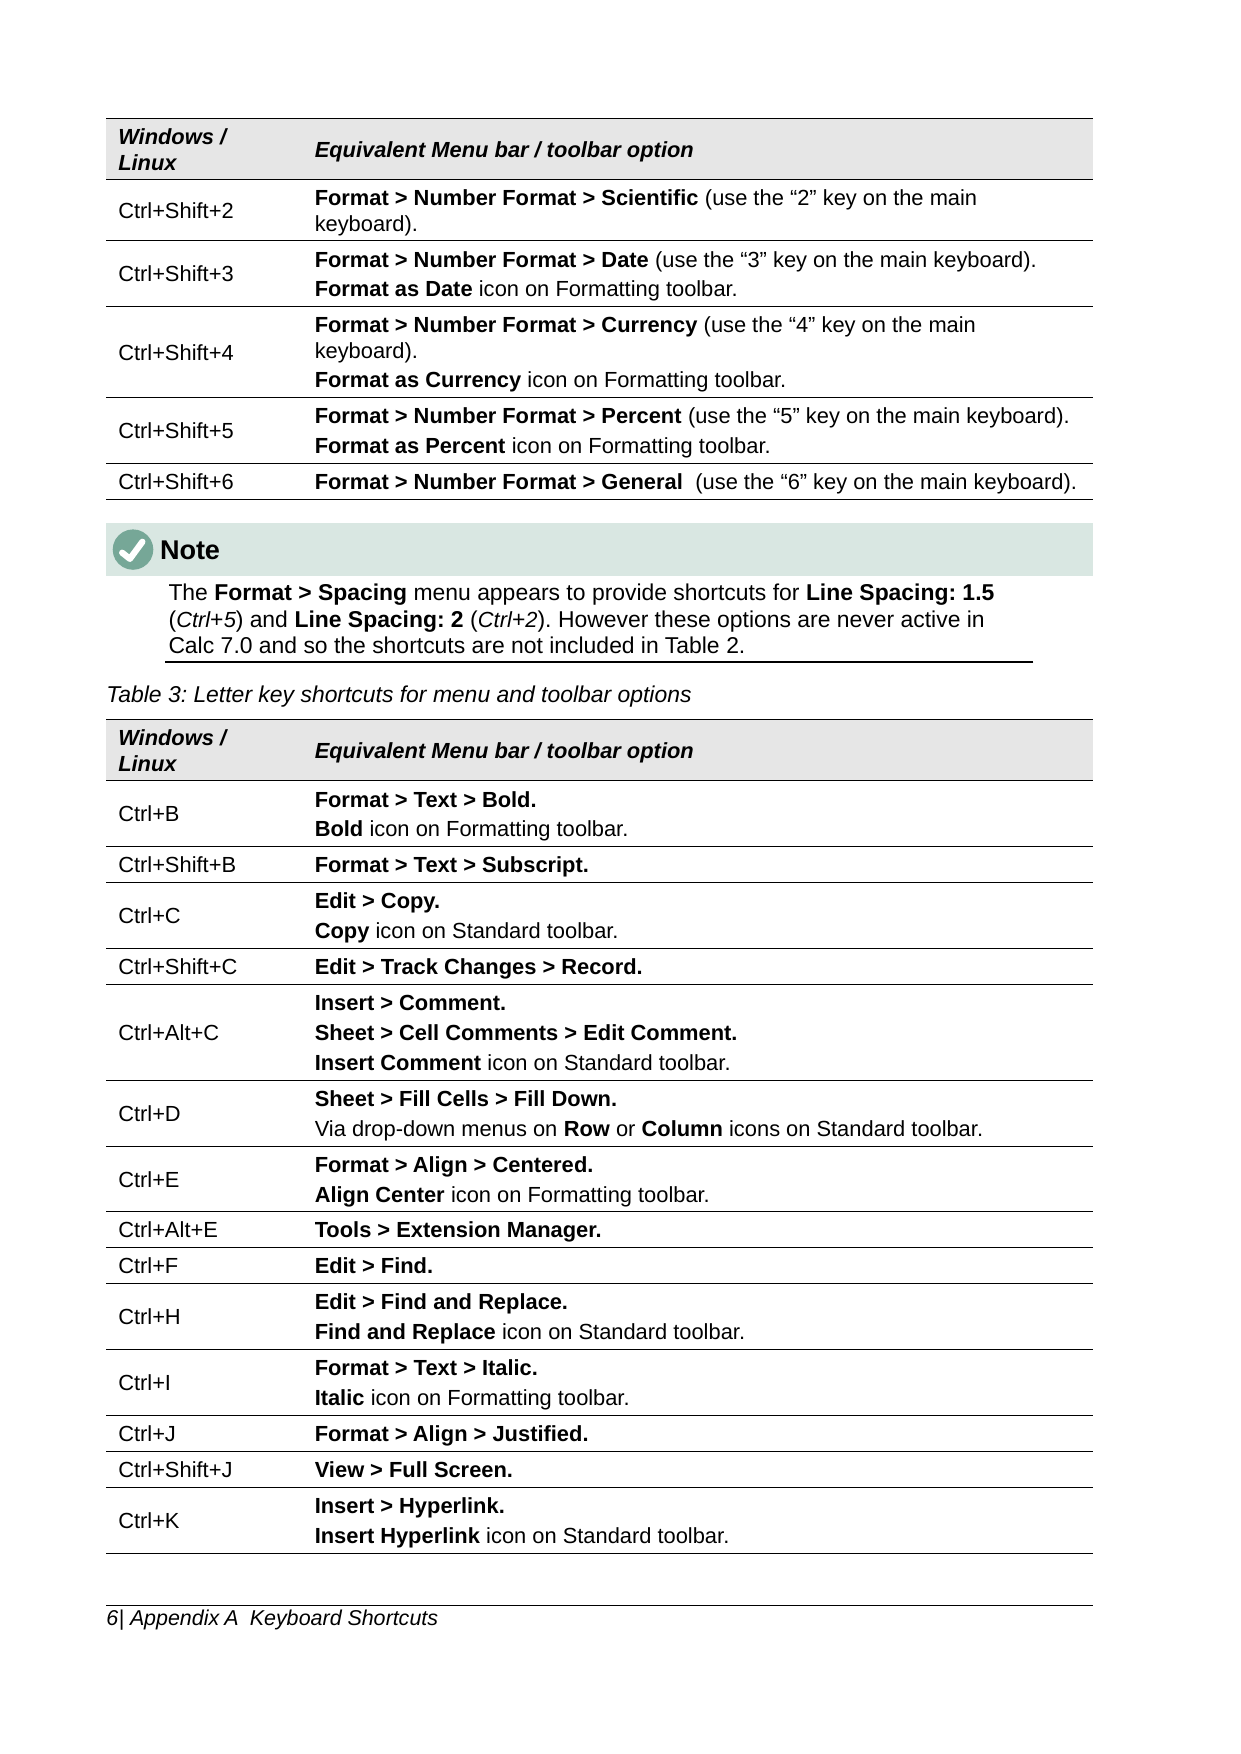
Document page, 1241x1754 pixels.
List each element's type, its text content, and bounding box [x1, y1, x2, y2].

table_cell Ctrl+K [106, 1488, 303, 1553]
table_cell Ctrl+F [106, 1248, 303, 1283]
subtitle Note [106, 523, 1093, 576]
table_cell Insert > Hyperlink. Insert Hyperlink icon on Standard toolbar. [303, 1488, 1093, 1553]
table_cell Sheet > Fill Cells > Fill Down. Via drop-down menus on Row or Column icons on Standard toolbar. [303, 1081, 1093, 1146]
table_cell Format > Text > Bold. Bold icon on Formatting toolbar. [303, 781, 1093, 846]
table_cell Ctrl+Shift+C [106, 949, 303, 984]
table_cell Ctrl+C [106, 883, 303, 948]
table_header Windows / Linux [106, 720, 303, 780]
table_cell Format > Align > Justified. [303, 1416, 1093, 1451]
table_cell Ctrl+Shift+3 [106, 241, 303, 306]
table_cell Ctrl+Shift+J [106, 1452, 303, 1487]
table_cell Format > Align > Centered. Align Center icon on Formatting toolbar. [303, 1147, 1093, 1211]
table_cell Ctrl+Shift+2 [106, 180, 303, 240]
table_cell Ctrl+I [106, 1350, 303, 1415]
table_cell Tools > Extension Manager. [303, 1212, 1093, 1247]
table_header Equivalent Menu bar / toolbar option [303, 119, 1093, 179]
table_cell Ctrl+H [106, 1284, 303, 1349]
table_cell Ctrl+B [106, 781, 303, 846]
table_cell Ctrl+Shift+4 [106, 307, 303, 397]
table_cell Ctrl+Shift+5 [106, 398, 303, 463]
table_cell Format > Number Format > Scientific (use the “2” key on the main keyboard). [303, 180, 1093, 240]
table_cell Format > Number Format > Percent (use the “5” key on the main keyboard). Format as Percent icon on Formatting toolbar. [303, 398, 1093, 463]
table_cell Edit > Find. [303, 1248, 1093, 1283]
table_cell Format > Number Format > Date (use the “3” key on the main keyboard). Format as Date icon on Formatting toolbar. [303, 241, 1093, 306]
table_cell View > Full Screen. [303, 1452, 1093, 1487]
table_cell Edit > Copy. Copy icon on Standard toolbar. [303, 883, 1093, 948]
table_header Equivalent Menu bar / toolbar option [303, 720, 1093, 780]
table_cell Edit > Find and Replace. Find and Replace icon on Standard toolbar. [303, 1284, 1093, 1349]
table_cell Format > Text > Subscript. [303, 847, 1093, 882]
table_cell Ctrl+Shift+6 [106, 464, 303, 499]
table_cell Ctrl+Shift+B [106, 847, 303, 882]
table_cell Format > Number Format > Currency (use the “4” key on the main keyboard). Format as Currency icon on Formatting toolbar. [303, 307, 1093, 397]
table_cell Ctrl+Alt+C [106, 985, 303, 1080]
table_cell Ctrl+D [106, 1081, 303, 1146]
table_cell Ctrl+Alt+E [106, 1212, 303, 1247]
table_cell Ctrl+E [106, 1147, 303, 1211]
table_cell Format > Number Format > General (use the “6” key on the main keyboard). [303, 464, 1093, 499]
table_cell Ctrl+J [106, 1416, 303, 1451]
table_cell Format > Text > Italic. Italic icon on Formatting toolbar. [303, 1350, 1093, 1415]
table_cell Insert > Comment. Sheet > Cell Comments > Edit Comment. Insert Comment icon on Standard toolbar. [303, 985, 1093, 1080]
table_header Windows / Linux [106, 119, 303, 179]
text The Format > Spacing menu appears to provide shortcuts for Line Spacing: 1.5 (Ctrl+5) and Line Spacing: 2 (Ctrl+2). However these options are never active in Calc 7.0 and so the shortcuts are not included in Table 2. [165, 576, 1033, 661]
text Table 3: Letter key shortcuts for menu and toolbar options [106, 681, 1093, 707]
table_cell Edit > Track Changes > Record. [303, 949, 1093, 984]
